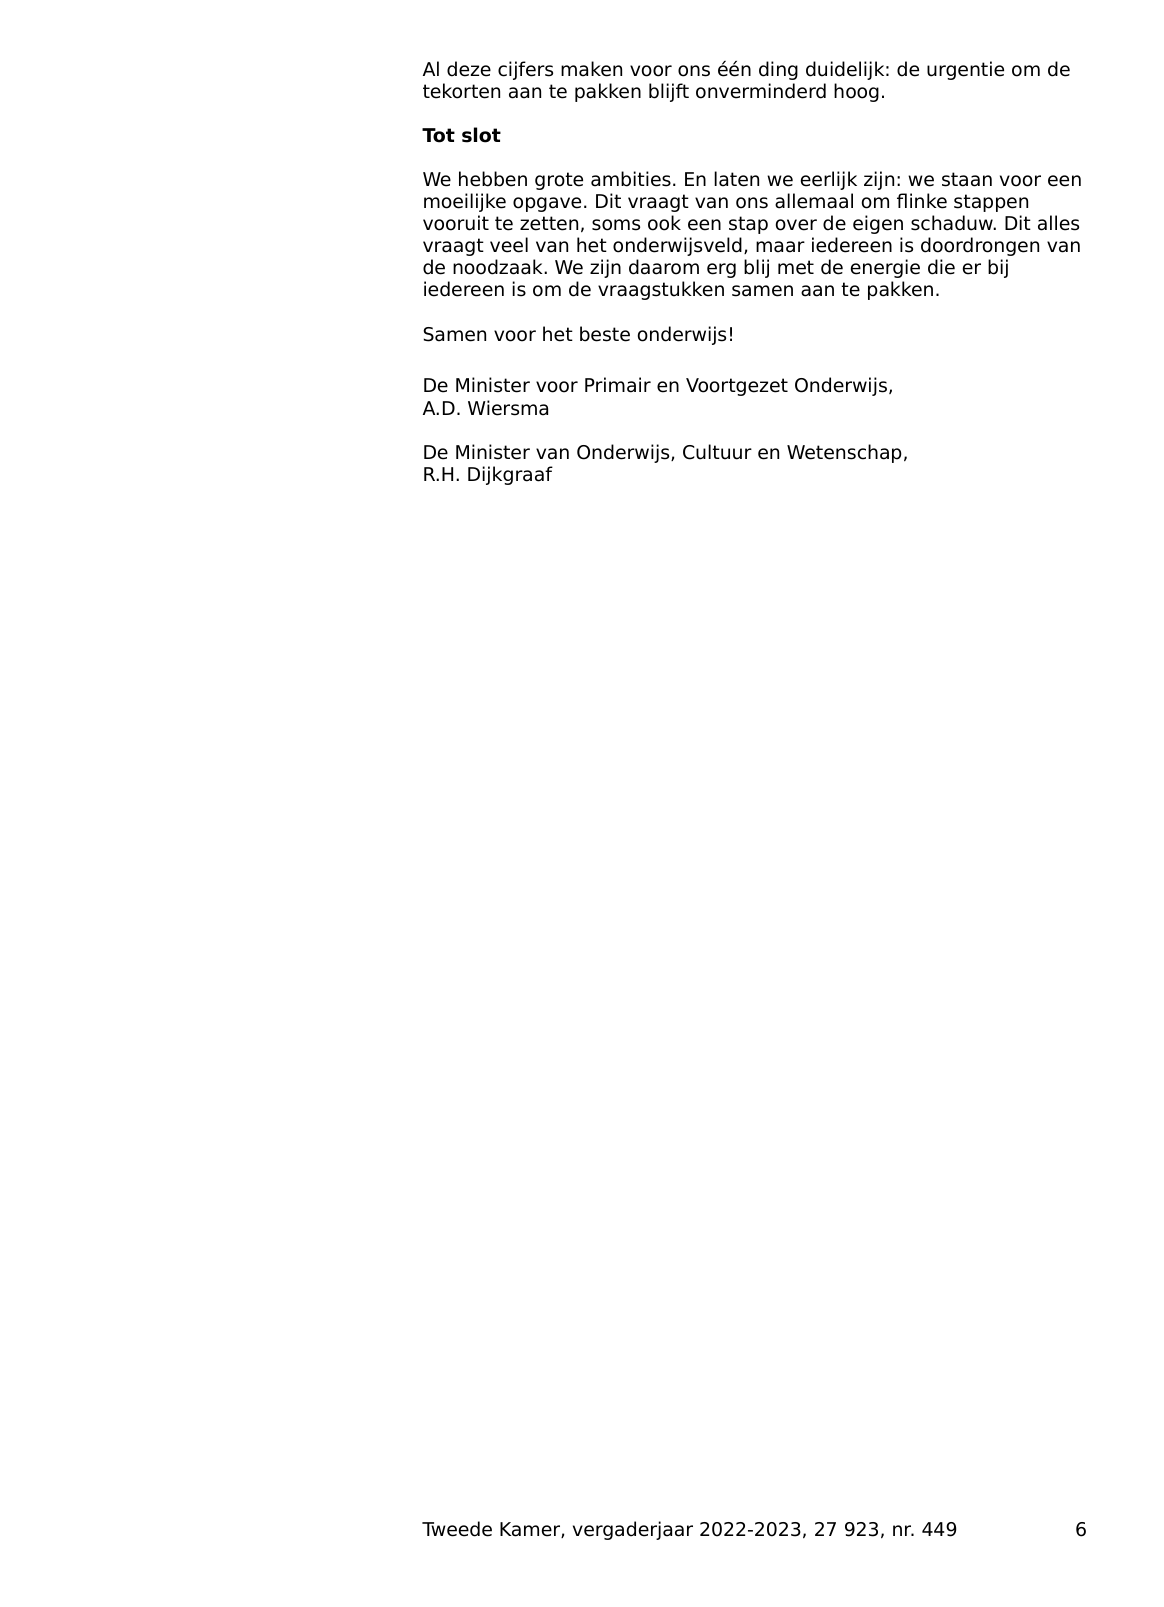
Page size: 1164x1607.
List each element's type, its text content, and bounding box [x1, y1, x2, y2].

text De Minister voor Primair en Voortgezet Onderwijs, A.D. Wiersma [422, 375, 1087, 419]
text Al deze cijfers maken voor ons één ding duidelijk: de urgentie om de tekorten aan te pakken blijft onverminderd hoog. [422, 59, 1087, 103]
text Samen voor het beste onderwijs! [422, 323, 1087, 345]
text We hebben grote ambities. En laten we eerlijk zijn: we staan voor een moeilijke opgave. Dit vraagt van ons allemaal om flinke stappen vooruit te zetten, soms ook een stap over de eigen schaduw. Dit alles vraagt veel van het onderwijsveld, maar iedereen is doordrongen van de noodzaak. We zijn daarom erg blij met de energie die er bij iedereen is om de vraagstukken samen aan te pakken. [422, 169, 1087, 301]
subtitle Tot slot [422, 125, 1087, 147]
text De Minister van Onderwijs, Cultuur en Wetenschap, R.H. Dijkgraaf [422, 442, 1087, 486]
